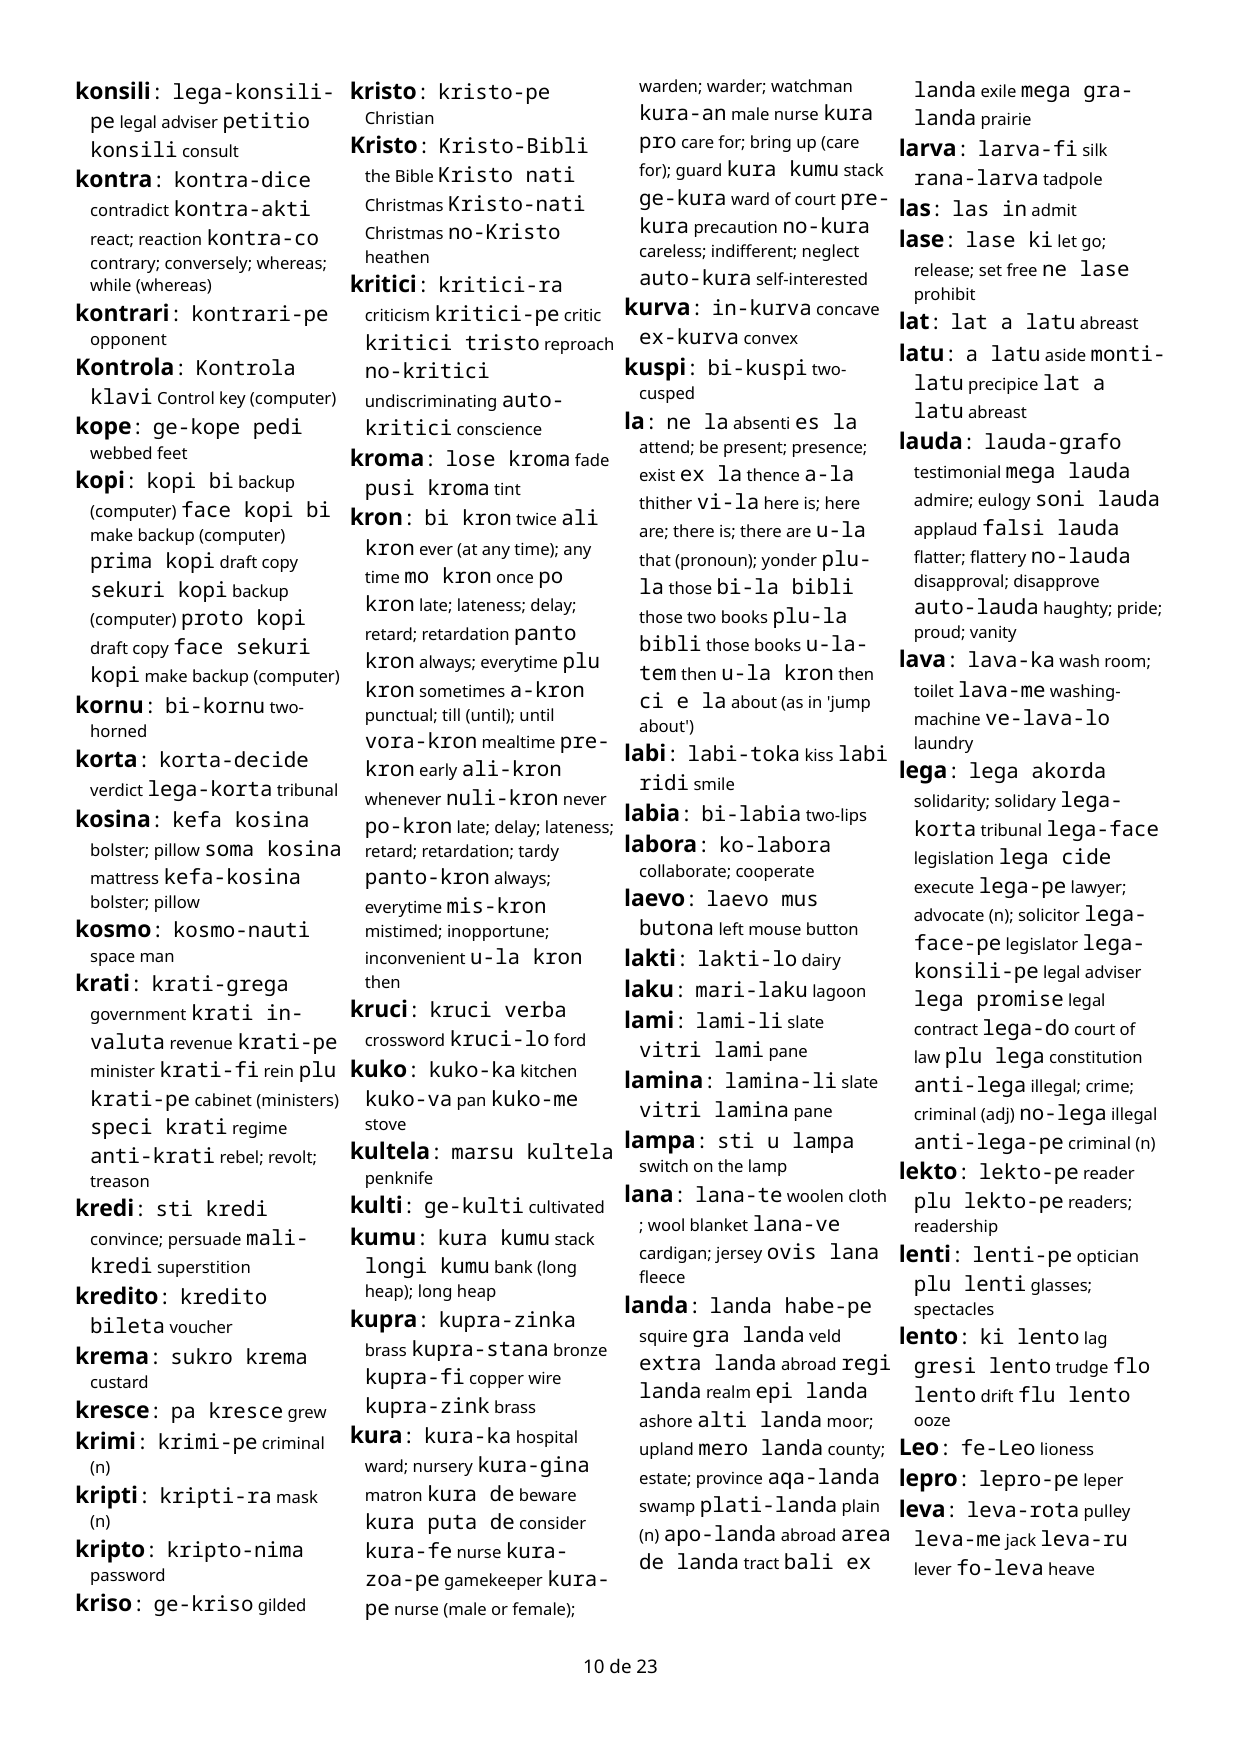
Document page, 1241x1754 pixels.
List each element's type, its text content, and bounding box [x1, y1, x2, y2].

text kumu: kura kumu stack longi kumu bank (long heap); long heap [349, 1220, 616, 1303]
text latu: a latu aside monti-latu precipice lat a latu abreast [898, 336, 1166, 424]
text krati: krati-grega government krati in-valuta revenue krati-pe minister krati-fi rein plu krati-pe cabinet (ministers) speci krati regime anti-krati rebel; revolt; treason [75, 967, 342, 1192]
text kosmo: kosmo-nauti space man [75, 913, 342, 967]
text lava: lava-ka wash room; toilet lava-me washing-machine ve-lava-lo laundry [898, 643, 1166, 754]
text laevo: laevo mus butona left mouse button [624, 882, 891, 942]
text kosina: kefa kosina bolster; pillow soma kosina mattress kefa-kosina bolster; pillow [75, 802, 342, 913]
text lat: lat a latu abreast [898, 305, 1166, 336]
text kopi: kopi bi backup (computer) face kopi bi make backup (computer) prima kopi draft copy sekuri kopi backup (computer) proto kopi draft copy face sekuri kopi make backup (computer) [75, 464, 342, 689]
text kura: kura-ka hospital ward; nursery kura-gina matron kura de beware kura puta de consider kura-fe nurse kura-zoa-pe gamekeeper kura-pe nurse (male or female); [349, 1419, 616, 1621]
text kultela: marsu kultela penknife [349, 1135, 616, 1189]
text lakti: lakti-lo dairy [624, 942, 891, 973]
text kriso: ge-kriso gilded [75, 1587, 342, 1618]
text warden; warder; watchman kura-an male nurse kura pro care for; bring up (care for); guard kura kumu stack ge-kura ward of court pre-kura precaution no-kura careless; indifferent; neglect auto-kura self-interested [624, 75, 891, 291]
text labi: labi-toka kiss labi ridi smile [624, 737, 891, 797]
text landa: landa habe-pe squire gra landa veld extra landa abroad regi landa realm epi landa ashore alti landa moor; upland mero landa county; estate; province aqa-landa swamp plati-landa plain (n) apo-landa abroad area de landa tract bali ex [624, 1288, 891, 1576]
text lepro: lepro-pe leper [898, 1462, 1166, 1493]
text laku: mari-laku lagoon [624, 973, 891, 1004]
text kroma: lose kroma fade pusi kroma tint [349, 442, 616, 501]
text landa exile mega gra-landa prairie [898, 75, 1166, 132]
text kresce: pa kresce grew [75, 1394, 342, 1425]
text Kontrola: Kontrola klavi Control key (computer) [75, 351, 342, 410]
text kornu: bi-kornu two-horned [75, 689, 342, 743]
text la: ne la absenti es la attend; be present; presence; exist ex la thence a-la thither vi-la here is; here are; there is; there are u-la that (pronoun); yonder plu-la those bi-la bibli those two books plu-la bibli those books u-la-tem then u-la kron then ci e la about (as in 'jump about') [624, 405, 891, 737]
text lamina: lamina-li slate vitri lamina pane [624, 1064, 891, 1124]
text lekto: lekto-pe reader plu lekto-pe readers; readership [898, 1155, 1166, 1238]
text krimi: krimi-pe criminal (n) [75, 1425, 342, 1479]
text lami: lami-li slate vitri lami pane [624, 1004, 891, 1064]
text Leo: fe-Leo lioness [898, 1431, 1166, 1462]
text kristo: kristo-pe Christian [349, 75, 616, 129]
text larva: larva-fi silk rana-larva tadpole [898, 132, 1166, 192]
text korta: korta-decide verdict lega-korta tribunal [75, 743, 342, 802]
text kontrari: kontrari-pe opponent [75, 297, 342, 351]
text kuko: kuko-ka kitchen kuko-va pan kuko-me stove [349, 1053, 616, 1135]
text lampa: sti u lampa switch on the lamp [624, 1124, 891, 1178]
text lase: lase ki let go; release; set free ne lase prohibit [898, 223, 1166, 305]
text lauda: lauda-grafo testimonial mega lauda admire; eulogy soni lauda applaud falsi lauda flatter; flattery no-lauda disapproval; disapprove auto-lauda haughty; pride; proud; vanity [898, 424, 1166, 643]
text kuspi: bi-kuspi two-cusped [624, 351, 891, 405]
text kron: bi kron twice ali kron ever (at any time); any time mo kron once po kron late; lateness; delay; retard; retardation panto kron always; everytime plu kron sometimes a-kron punctual; till (until); until vora-kron mealtime pre-kron early ali-kron whenever nuli-kron never po-kron late; delay; lateness; retard; retardation; tardy panto-kron always; everytime mis-kron mistimed; inopportune; inconvenient u-la kron then [349, 501, 616, 993]
text labora: ko-labora collaborate; cooperate [624, 828, 891, 882]
text labia: bi-labia two-lips [624, 797, 891, 828]
text leva: leva-rota pulley leva-me jack leva-ru lever fo-leva heave [898, 1493, 1166, 1581]
text krema: sukro krema custard [75, 1340, 342, 1394]
text kurva: in-kurva concave ex-kurva convex [624, 291, 891, 351]
text lento: ki lento lag gresi lento trudge flo lento drift flu lento ooze [898, 1320, 1166, 1431]
text kontra: kontra-dice contradict kontra-akti react; reaction kontra-co contrary; conversely; whereas; while (whereas) [75, 163, 342, 297]
text lenti: lenti-pe optician plu lenti glasses; spectacles [898, 1238, 1166, 1320]
text kruci: kruci verba crossword kruci-lo ford [349, 993, 616, 1053]
text las: las in admit [898, 192, 1166, 223]
text kupra: kupra-zinka brass kupra-stana bronze kupra-fi copper wire kupra-zink brass [349, 1303, 616, 1419]
text kredito: kredito bileta voucher [75, 1280, 342, 1340]
text kritici: kritici-ra criticism kritici-pe critic kritici tristo reproach no-kritici undiscriminating auto-kritici conscience [349, 268, 616, 442]
text lana: lana-te woolen cloth ; wool blanket lana-ve cardigan; jersey ovis lana fleece [624, 1178, 891, 1288]
text kripto: kripto-nima password [75, 1533, 342, 1587]
text konsili: lega-konsili-pe legal adviser petitio konsili consult [75, 75, 342, 163]
text lega: lega akorda solidarity; solidary lega-korta tribunal lega-face legislation lega cide execute lega-pe lawyer; advocate (n); solicitor lega-face-pe legislator lega-konsili-pe legal adviser lega promise legal contract lega-do court of law plu lega constitution anti-lega illegal; crime; criminal (adj) no-lega illegal anti-lega-pe criminal (n) [898, 754, 1166, 1155]
text kulti: ge-kulti cultivated [349, 1189, 616, 1220]
text Kristo: Kristo-Bibli the Bible Kristo nati Christmas Kristo-nati Christmas no-Kristo heathen [349, 129, 616, 268]
text kope: ge-kope pedi webbed feet [75, 410, 342, 464]
text kredi: sti kredi convince; persuade mali-kredi superstition [75, 1192, 342, 1280]
text kripti: kripti-ra mask (n) [75, 1479, 342, 1533]
